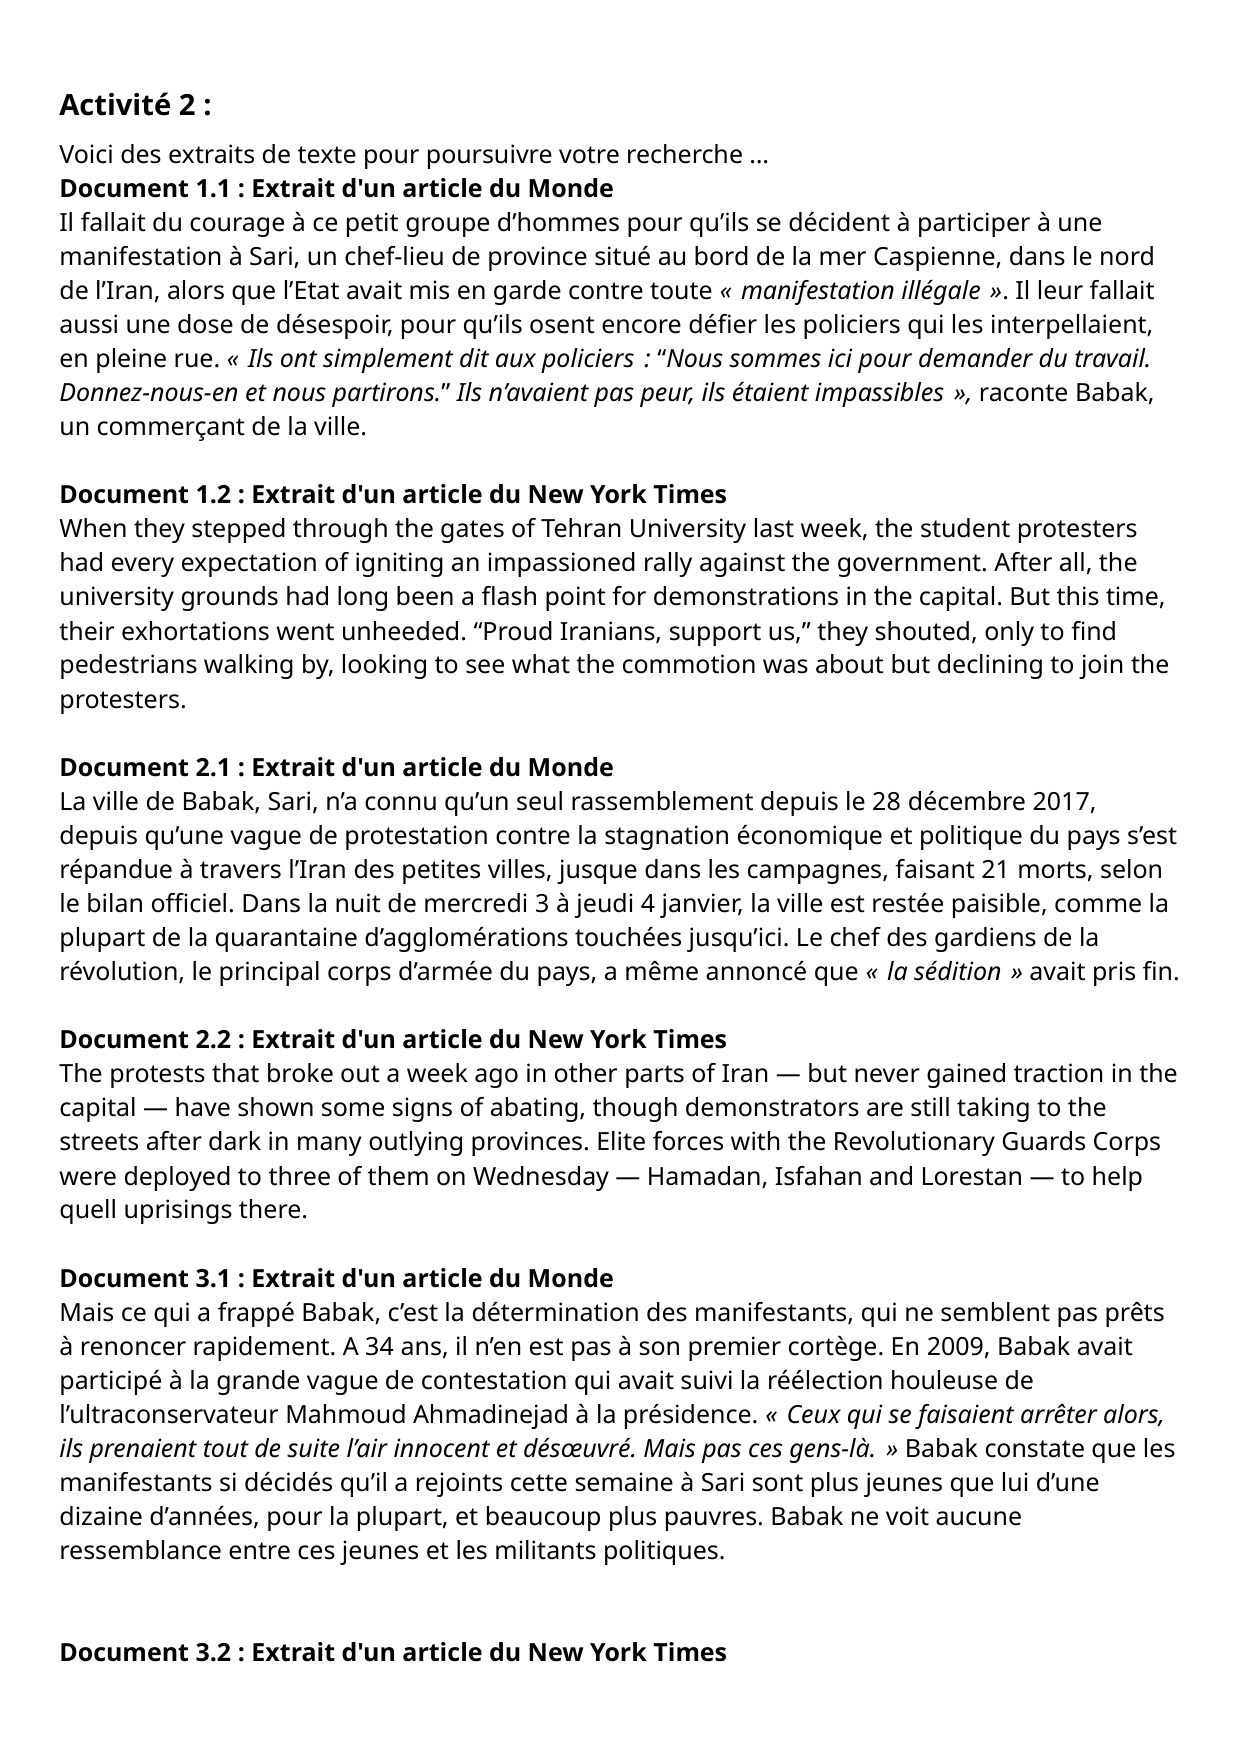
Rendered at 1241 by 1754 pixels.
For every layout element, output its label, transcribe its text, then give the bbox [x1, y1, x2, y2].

text Mais ce qui a frappé Babak, c’est la détermination des manifestants, qui ne semblent pas prêts à renoncer rapidement. A 34 ans, il n’en est pas à son premier cortège. En 2009, Babak avait participé à la grande vague de contestation qui avait suivi la réélection houleuse de l’ultraconservateur Mahmoud Ahmadinejad à la présidence. « Ceux qui se faisaient arrêter alors, ils prenaient tout de suite l’air innocent et désœuvré. Mais pas ces gens-là. » Babak constate que les manifestants si décidés qu’il a rejoints cette semaine à Sari sont plus jeunes que lui d’une dizaine d’années, pour la plupart, et beaucoup plus pauvres. Babak ne voit aucune ressemblance entre ces jeunes et les militants politiques. [59, 1294, 1181, 1567]
text Document 1.2 : Extrait d'un article du New York Times [59, 477, 1181, 511]
text Document 3.2 : Extrait d'un article du New York Times [59, 1635, 1181, 1669]
text Document 2.2 : Extrait d'un article du New York Times [59, 1022, 1181, 1056]
text The protests that broke out a week ago in other parts of Iran — but never gained traction in the capital — have shown some signs of abating, though demonstrators are still taking to the streets after dark in many outlying provinces. Elite forces with the Revolutionary Guards Corps were deployed to three of them on Wednesday — Hamadan, Isfahan and Lorestan — to help quell uprisings there. [59, 1056, 1181, 1226]
text When they stepped through the gates of Tehran University last week, the student protesters had every expectation of igniting an impassioned rally against the government. After all, the university grounds had long been a flash point for demonstrations in the capital. But this time, their exhortations went unheeded. “Proud Iranians, support us,” they shouted, only to find pedestrians walking by, looking to see what the commotion was about but declining to join the protesters. [59, 511, 1181, 715]
text Voici des extraits de texte pour poursuivre votre recherche … [59, 136, 1181, 170]
text Document 3.1 : Extrait d'un article du Monde [59, 1260, 1181, 1294]
subtitle Activité 2 : [59, 84, 1181, 124]
text La ville de Babak, Sari, n’a connu qu’un seul rassemblement depuis le 28 décembre 2017, depuis qu’une vague de protestation contre la stagnation économique et politique du pays s’est répandue à travers l’Iran des petites villes, jusque dans les campagnes, faisant 21 morts, selon le bilan officiel. Dans la nuit de mercredi 3 à jeudi 4 janvier, la ville est restée paisible, comme la plupart de la quarantaine d’agglomérations touchées jusqu’ici. Le chef des gardiens de la révolution, le principal corps d’armée du pays, a même annoncé que « la sédition » avait pris fin. [59, 783, 1181, 988]
text Il fallait du courage à ce petit groupe d’hommes pour qu’ils se décident à participer à une manifestation à Sari, un chef-lieu de province situé au bord de la mer Caspienne, dans le nord de l’Iran, alors que l’Etat avait mis en garde contre toute « manifestation illégale ». Il leur fallait aussi une dose de désespoir, pour qu’ils osent encore défier les policiers qui les interpellaient, en pleine rue. « Ils ont simplement dit aux policiers : “Nous sommes ici pour demander du travail. Donnez-nous-en et nous partirons.” Ils n’avaient pas peur, ils étaient impassibles », raconte ­Babak, un commerçant de la ville. [59, 204, 1181, 443]
text Document 1.1 : Extrait d'un article du Monde [59, 170, 1181, 204]
text Document 2.1 : Extrait d'un article du Monde [59, 749, 1181, 783]
